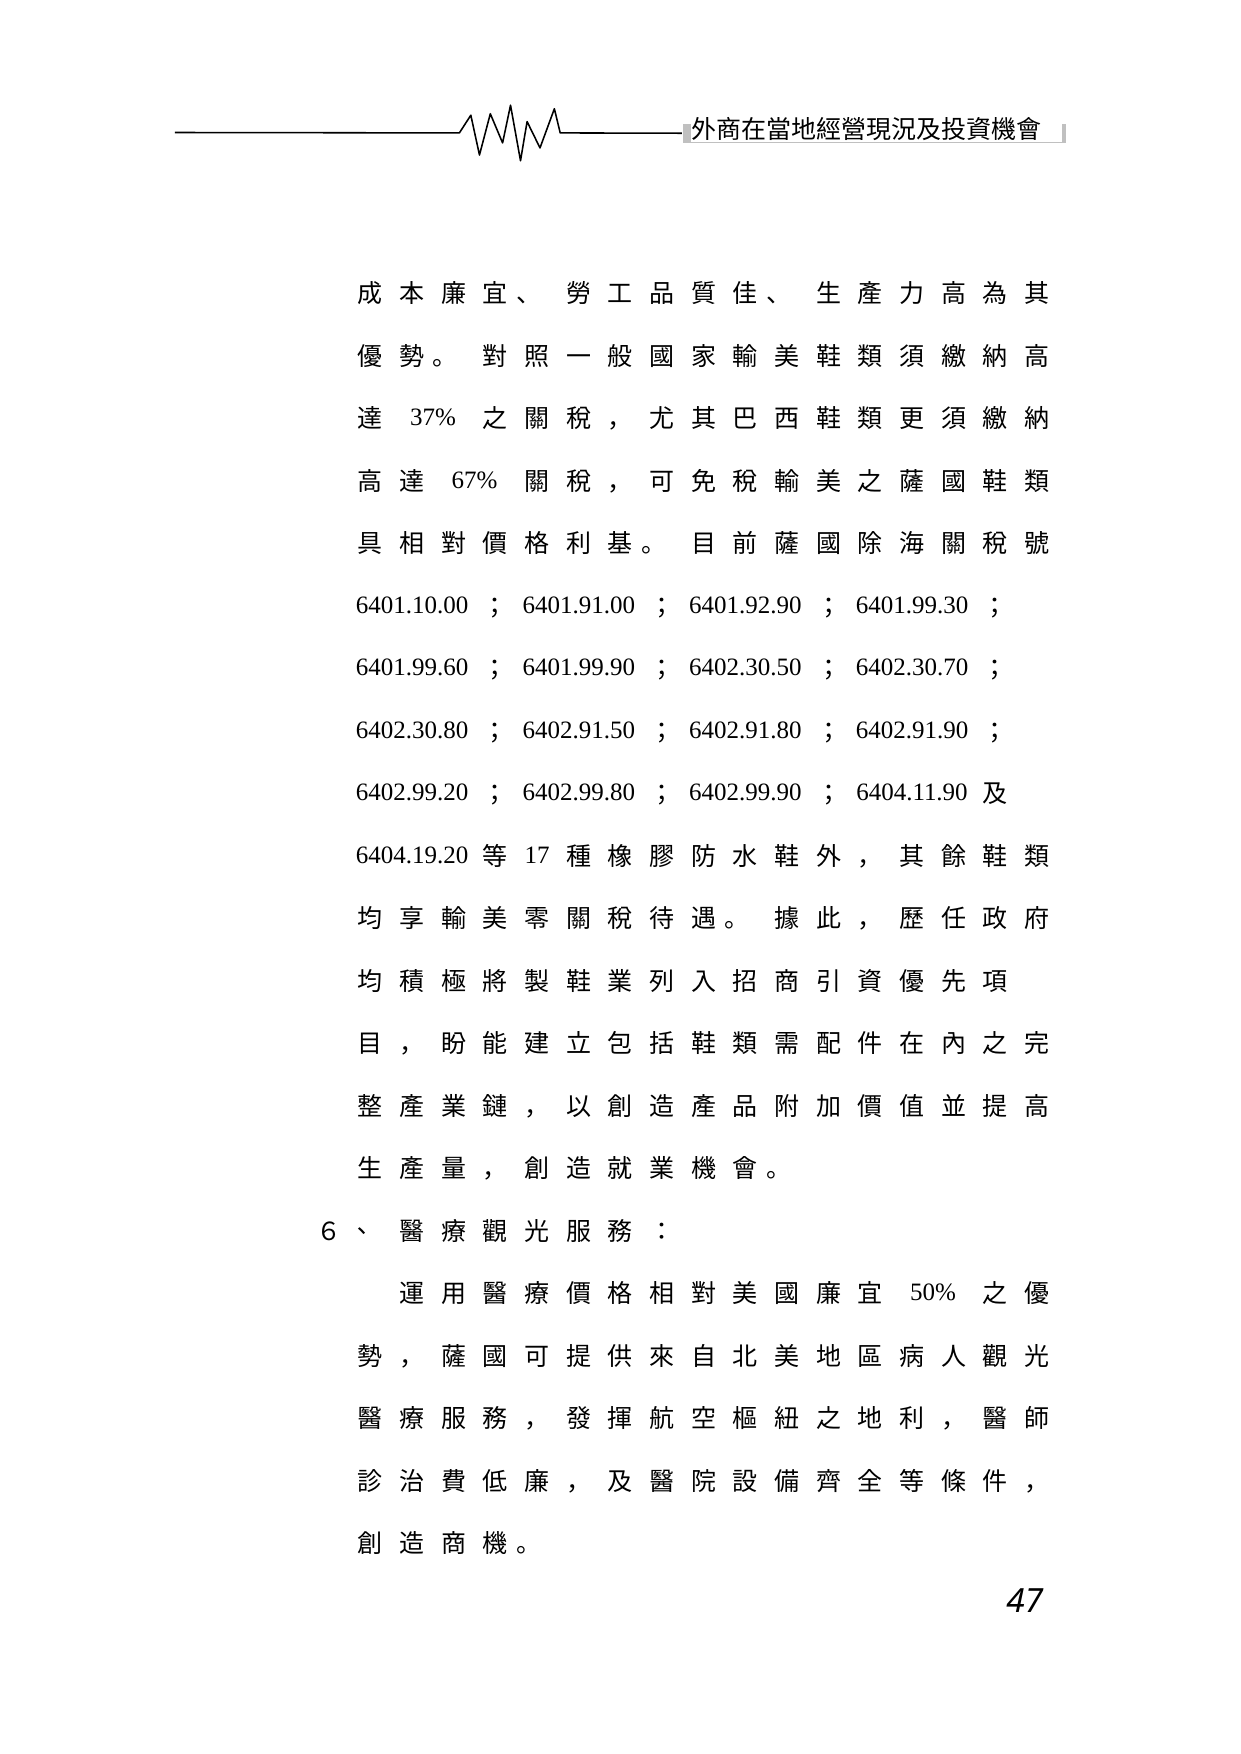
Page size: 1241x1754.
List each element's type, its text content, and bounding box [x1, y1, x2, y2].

text 運用醫療價格相對美國廉宜50%之優勢，薩國可提供來自北美地區病人觀光醫療服務，發揮航空樞紐之地利，醫師診治費低廉，及醫院設備齊全等條件，創造商機。 [330, 1250, 1058, 1563]
text 成本廉宜、勞工品質佳、生產力高為其優勢。對照一般國家輸美鞋類須繳納高達37%之關稅，尤其巴西鞋類更須繳納高達67%關稅，可免稅輸美之薩國鞋類具相對價格利基。目前薩國除海關稅號6401.10.00；6401.91.00；6401.92.90；6401.99.30；6401.99.60；6401.99.90；6402.30.50；6402.30.70；6402.30.80；6402.91.50；6402.91.80；6402.91.90；6402.99.20；6402.99.80；6402.99.90；6404.11.90及6404.19.20等17種橡膠防水鞋外，其餘鞋類均享輸美零關稅待遇。據此，歷任政府均積極將製鞋業列入招商引資優先項目，盼能建立包括鞋類需配件在內之完整產業鏈，以創造產品附加價值並提高生產量，創造就業機會。 [330, 250, 1058, 1188]
text ６、醫療觀光服務： [281, 1188, 1058, 1250]
